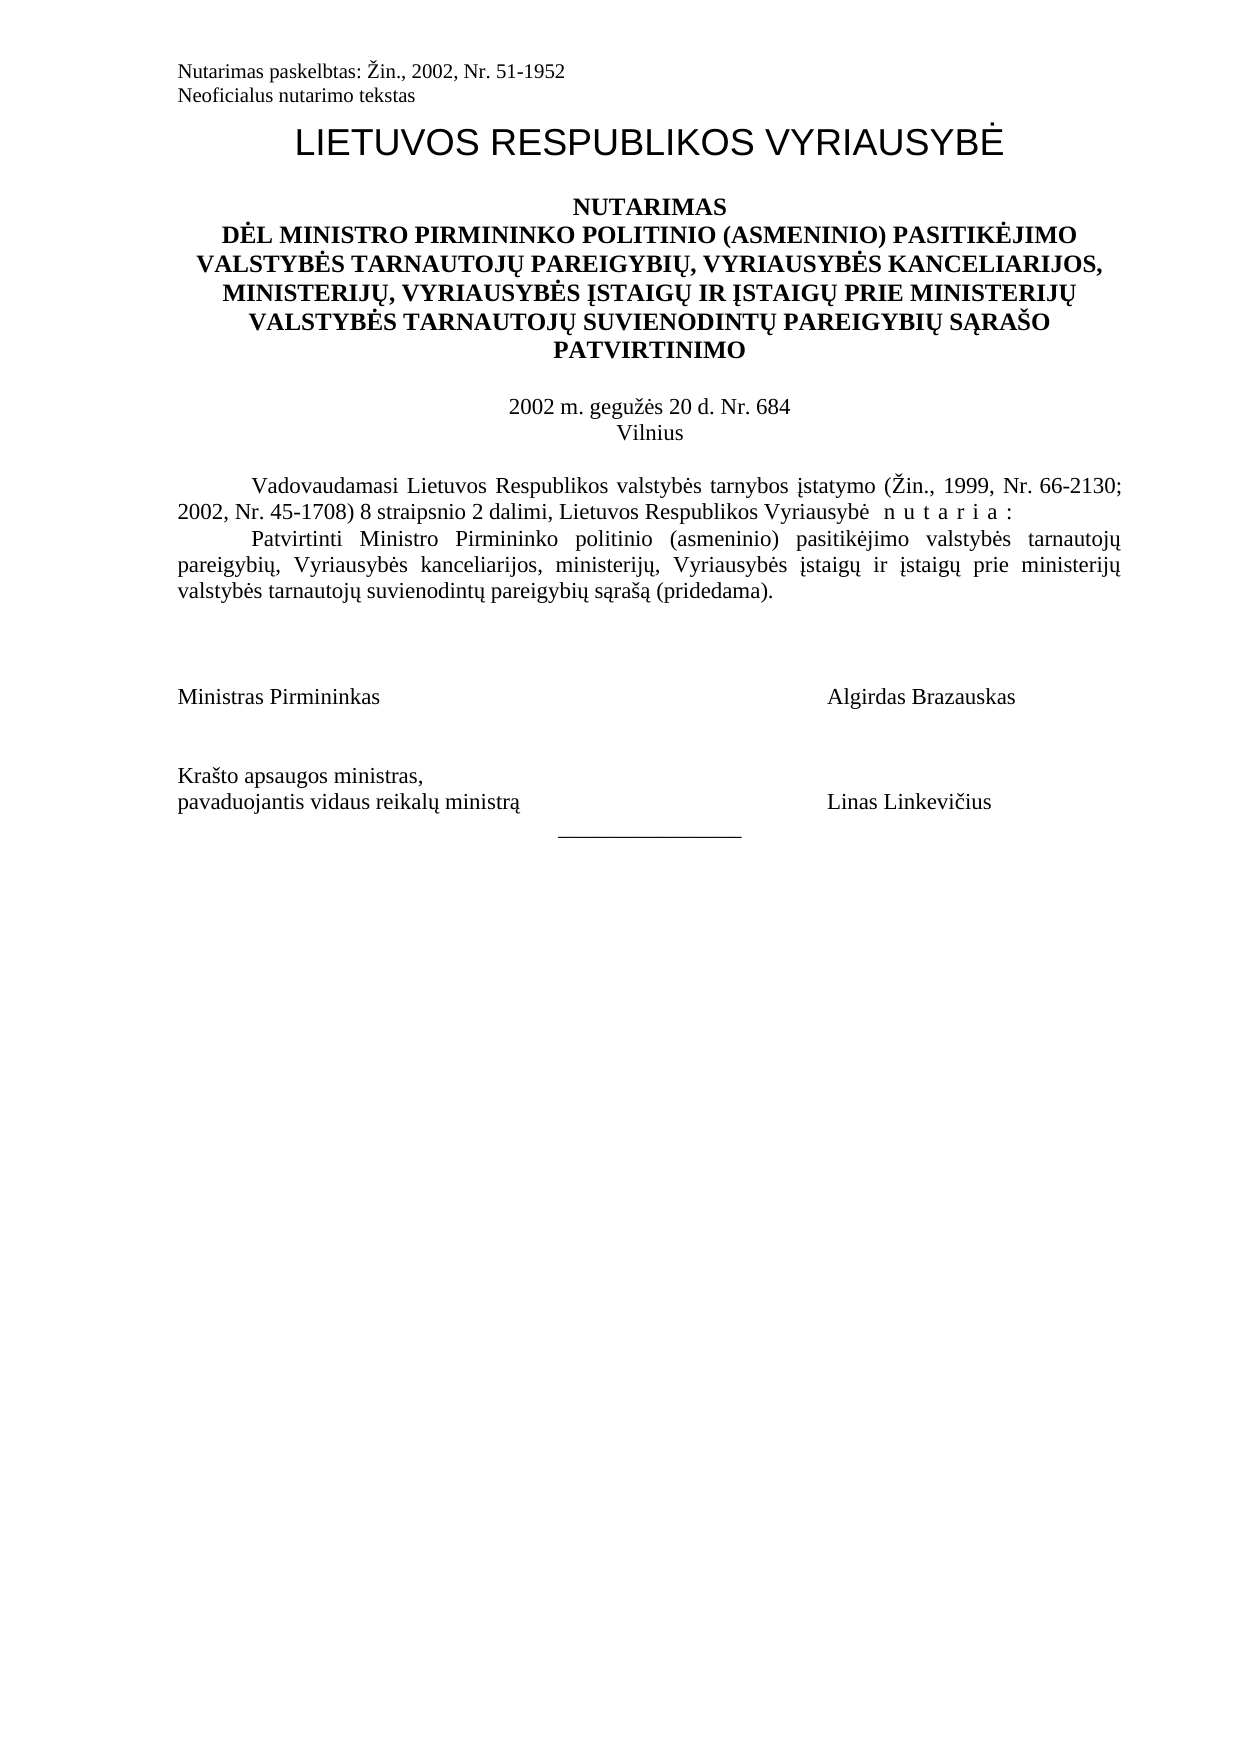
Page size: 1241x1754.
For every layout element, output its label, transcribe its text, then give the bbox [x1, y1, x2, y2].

text Vadovaudamasi Lietuvos Respublikos valstybės tarnybos įstatymo (Žin., 1999, Nr. 66-2130; 2002, Nr. 45-1708) 8 straipsnio 2 dalimi, Lietuvos Respublikos Vyriausybė nutaria: [177, 472, 1122, 524]
subtitle DĖL Ministro Pirmininko politinio (asmeninio) pasitikėjimo valstybės tarnautojų pareigybių, Vyriausybės kanceliarijos, ministerijų, Vyriausybės įstaigų ir įstaigų prie ministerijų valstybės tarnautojų suvienodintų pareigybių sąrašo patvirtinimo [177, 220, 1122, 364]
text 2002 m. gegužės 20 d. Nr. 684 [177, 393, 1122, 419]
text ________________ [177, 814, 1122, 841]
text Krašto apsaugos ministras, [177, 762, 1122, 788]
text Nutarimas paskelbtas: Žin., 2002, Nr. 51-1952 [177, 59, 1122, 83]
subtitle NUTARIMAS [177, 192, 1122, 220]
text Ministras Pirmininkas Algirdas Brazauskas [177, 683, 1122, 709]
text Patvirtinti Ministro Pirmininko politinio (asmeninio) pasitikėjimo valstybės tarnautojų pareigybių, Vyriausybės kanceliarijos, ministerijų, Vyriausybės įstaigų ir įstaigų prie ministerijų valstybės tarnautojų suvienodintų pareigybių sąrašą (pridedama). [177, 524, 1122, 604]
text pavaduojantis vidaus reikalų ministrą Linas Linkevičius [177, 788, 1122, 814]
text Neoficialus nutarimo tekstas [177, 83, 1122, 107]
text Vilnius [177, 419, 1122, 446]
subtitle Lietuvos Respublikos Vyriausybė [177, 120, 1122, 163]
